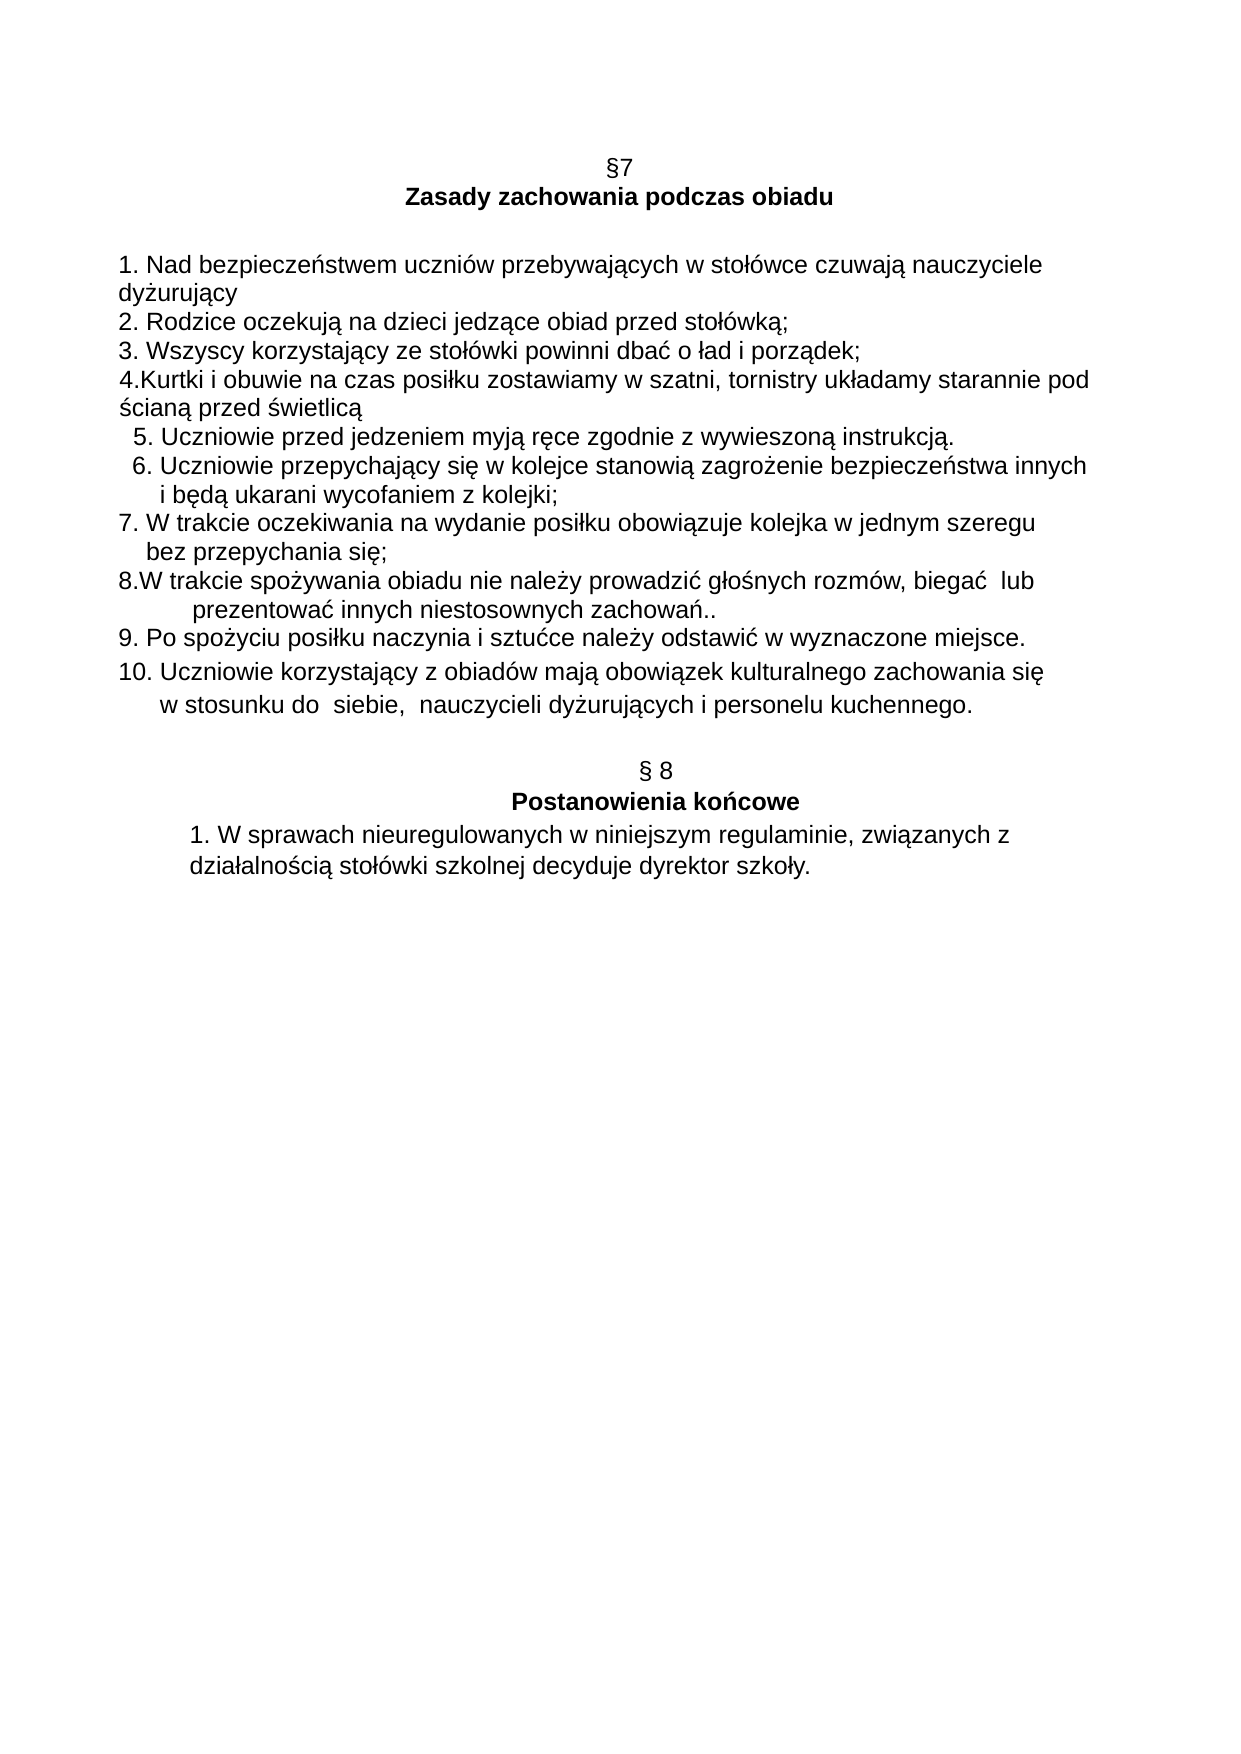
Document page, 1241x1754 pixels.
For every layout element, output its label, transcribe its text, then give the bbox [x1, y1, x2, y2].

text 5. Uczniowie przed jedzeniem myją ręce zgodnie z wywieszoną instrukcją. [119, 422, 1122, 451]
subtitle Zasady zachowania podczas obiadu [117, 182, 1122, 211]
text 10. Uczniowie korzystający z obiadów mają obowiązek kulturalnego zachowania się [118, 656, 1122, 685]
text w stosunku do siebie, nauczycieli dyżurujących i personelu kuchennego. [118, 689, 1122, 718]
text 1. Nad bezpieczeństwem uczniów przebywających w stołówce czuwają nauczyciele dyżurujący [118, 249, 1122, 307]
text 6. Uczniowie przepychający się w kolejce stanowią zagrożenie bezpieczeństwa innych [118, 451, 1122, 479]
text 1. W sprawach nieuregulowanych w niniejszym regulaminie, związanych z działalnością stołówki szkolnej decyduje dyrektor szkoły. [189, 819, 1122, 879]
text § 8 [189, 756, 1122, 784]
text §7 [117, 153, 1122, 182]
text i będą ukarani wycofaniem z kolejki; [118, 479, 1122, 508]
text 3. Wszyscy korzystający ze stołówki powinni dbać o ład i porządek; [118, 336, 1122, 364]
text bez przepychania się; [118, 537, 1122, 566]
text 4.Kurtki i obuwie na czas posiłku zostawiamy w szatni, tornistry układamy starannie pod ścianą przed świetlicą [119, 364, 1122, 422]
text 8.W trakcie spożywania obiadu nie należy prowadzić głośnych rozmów, biegać lub prezentować innych niestosownych zachowań.. [118, 566, 1122, 623]
text 2. Rodzice oczekują na dzieci jedzące obiad przed stołówką; [118, 307, 1122, 336]
text 9. Po spożyciu posiłku naczynia i sztućce należy odstawić w wyznaczone miejsce. [118, 623, 1122, 652]
subtitle Postanowienia końcowe [189, 787, 1122, 816]
text 7. W trakcie oczekiwania na wydanie posiłku obowiązuje kolejka w jednym szeregu [118, 508, 1122, 537]
